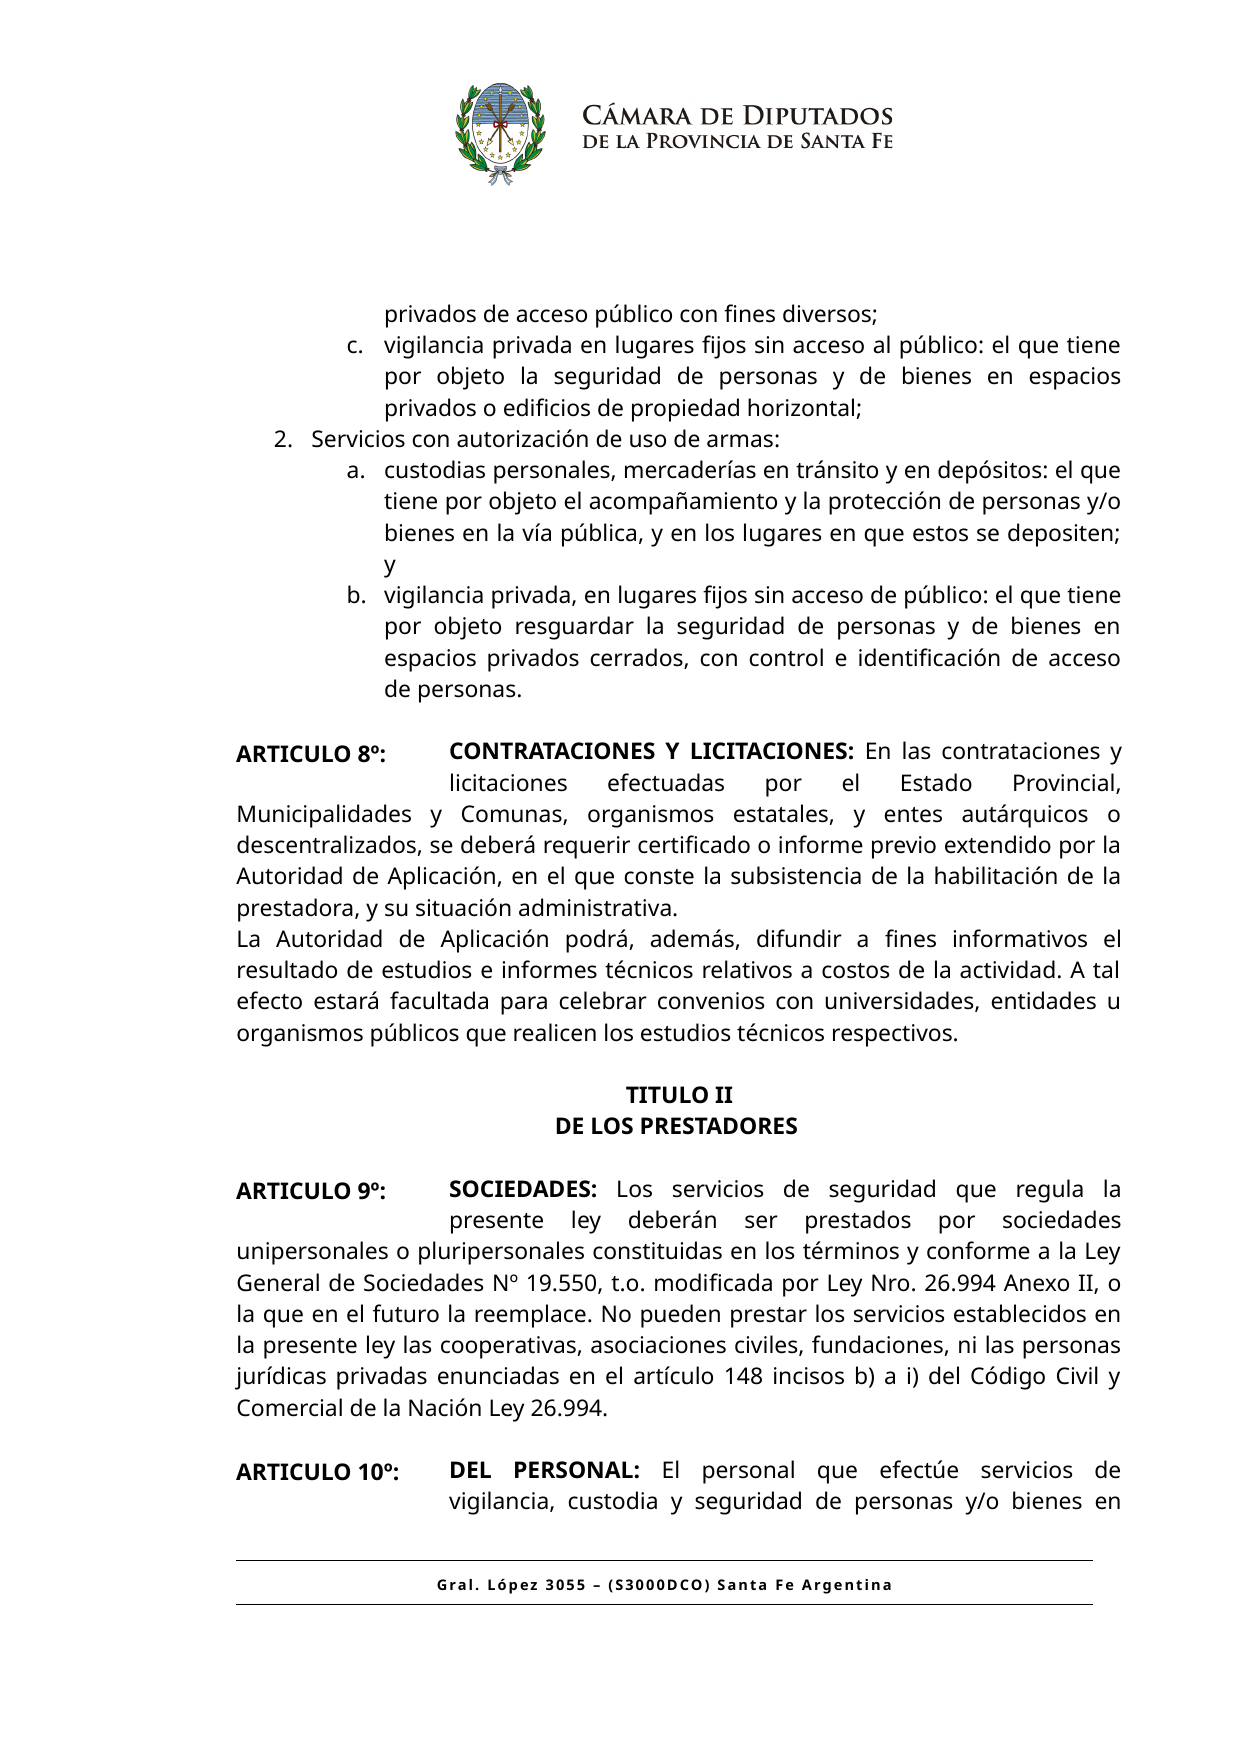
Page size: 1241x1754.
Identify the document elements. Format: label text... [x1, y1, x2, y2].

text TITULO II [236, 1079, 1122, 1110]
list privados de acceso público con fines diversos; [346, 298, 1122, 329]
text DE LOS PRESTADORES [236, 1110, 1122, 1142]
text CONTRATACIONES Y LICITACIONES: En las contrataciones y licitaciones efectuadas por el Estado Provincial, Municipalidades y Comunas, organismos estatales, y entes autárquicos o descentralizados, se deberá requerir certiﬁcado o informe previo extendido por la Autoridad de Aplicación, en el que conste la subsistencia de la habilitación de la prestadora, y su situación administrativa. [236, 735, 1122, 923]
text ARTICULO 10º: [236, 1456, 434, 1487]
list vigilancia privada en lugares fijos sin acceso al público: el que tiene por objeto la seguridad de personas y de bienes en espacios privados o edificios de propiedad horizontal; [346, 329, 1122, 423]
picture [455, 83, 893, 186]
list custodias personales, mercaderías en tránsito y en depósitos: el que tiene por objeto el acompañamiento y la protección de personas y/o bienes en la vía pública, y en los lugares en que estos se depositen; y [346, 454, 1122, 579]
text La Autoridad de Aplicación podrá, además, difundir a ﬁnes informativos el resultado de estudios e informes técnicos relativos a costos de la actividad. A tal efecto estará facultada para celebrar convenios con universidades, entidades u organismos públicos que realicen los estudios técnicos respectivos. [236, 923, 1122, 1048]
text ARTICULO 8º: [236, 737, 434, 769]
list vigilancia privada, en lugares fijos sin acceso de público: el que tiene por objeto resguardar la seguridad de personas y de bienes en espacios privados cerrados, con control e identificación de acceso de personas. [346, 579, 1122, 704]
text DEL PERSONAL: El personal que efectúe servicios de vigilancia, custodia y seguridad de personas y/o bienes en [236, 1454, 1122, 1517]
text SOCIEDADES: Los servicios de seguridad que regula la presente ley deberán ser prestados por sociedades unipersonales o pluripersonales constituidas en los términos y conforme a la Ley General de Sociedades Nº 19.550, t.o. modiﬁcada por Ley Nro. 26.994 Anexo II, o la que en el futuro la reemplace. No pueden prestar los servicios establecidos en la presente ley las cooperativas, asociaciones civiles, fundaciones, ni las personas jurídicas privadas enunciadas en el artículo 148 incisos b) a i) del Código Civil y Comercial de la Nación Ley 26.994. [236, 1173, 1122, 1423]
text ARTICULO 9º: [236, 1175, 434, 1206]
list Servicios con autorización de uso de armas: [274, 423, 1122, 454]
